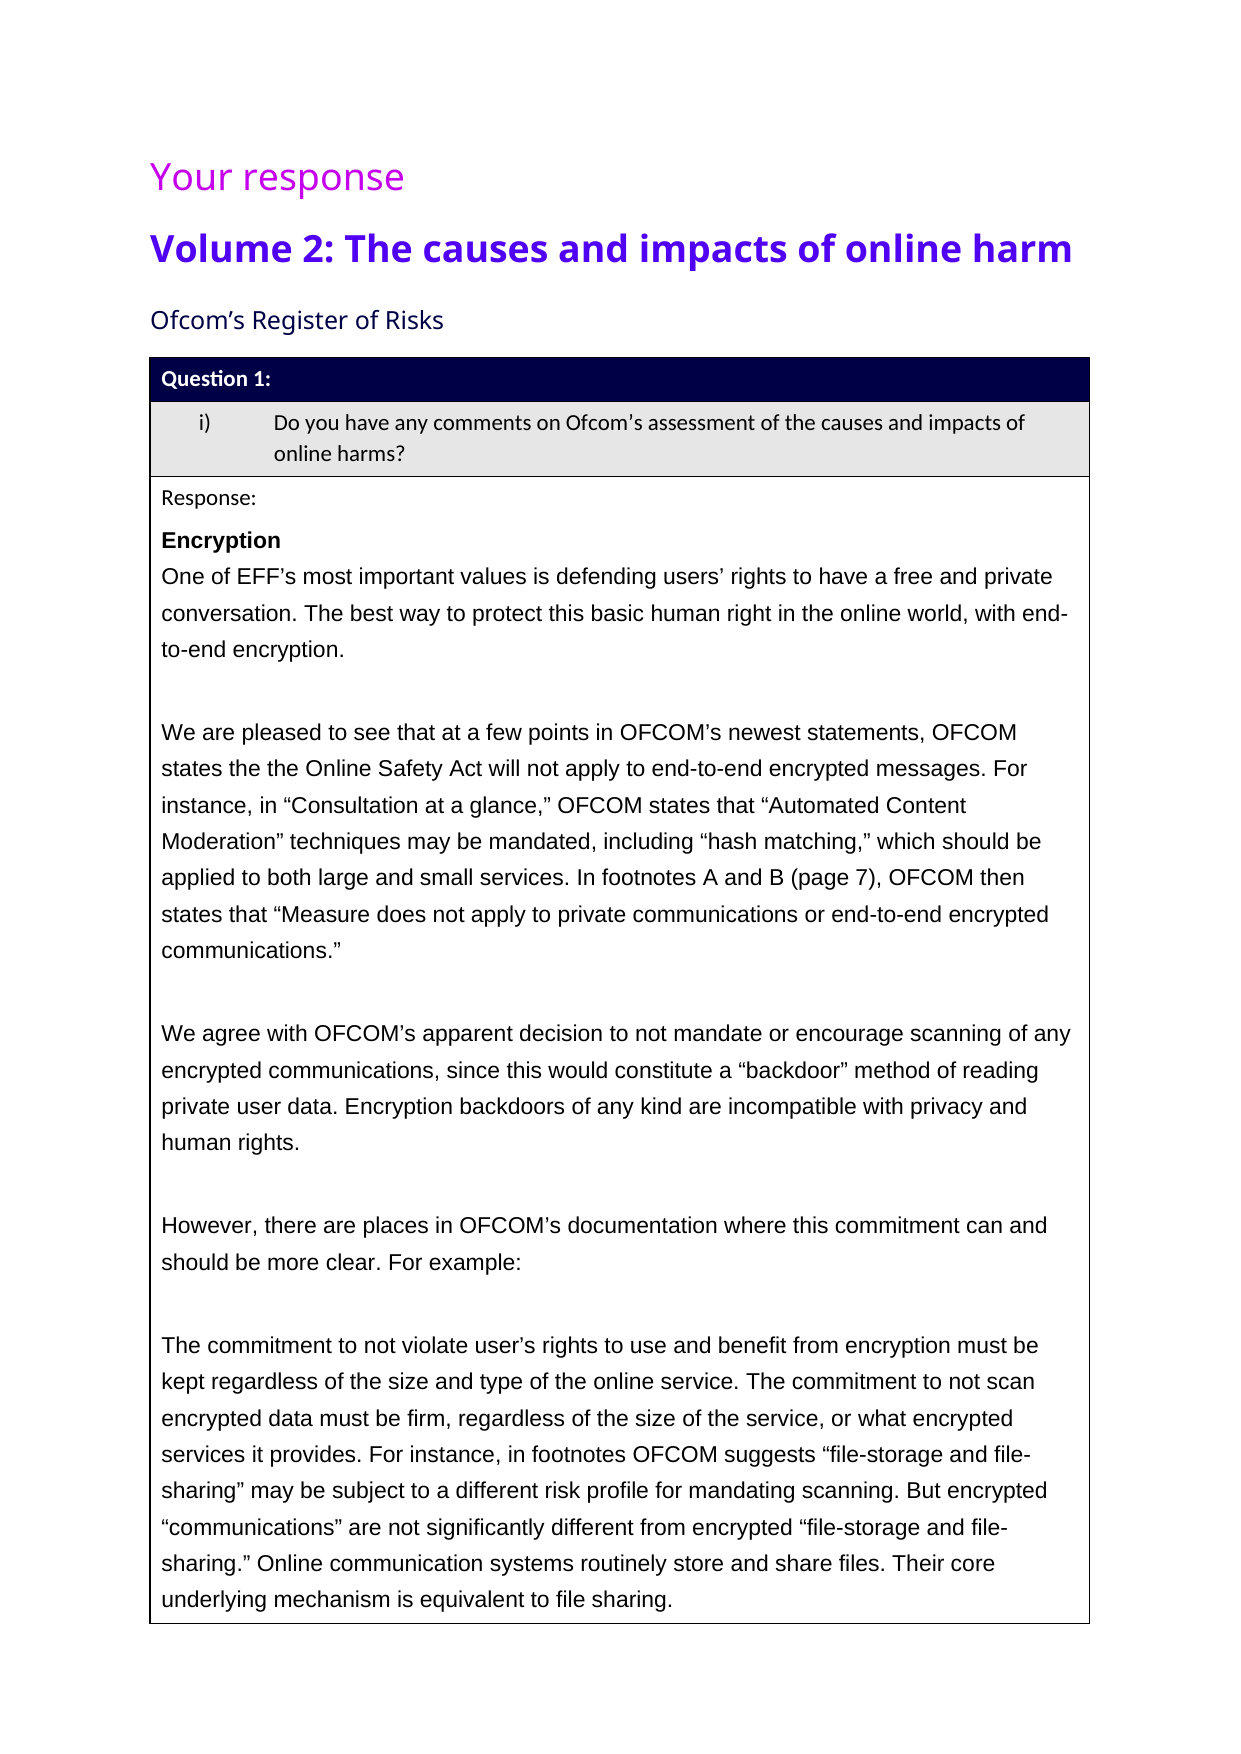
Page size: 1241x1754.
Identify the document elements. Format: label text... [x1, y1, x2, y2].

table_cell Do you have any comments on Ofcom’s assessment of the causes and impacts of online harms? [151, 402, 1089, 476]
table_header Question 1: [151, 358, 1089, 401]
table_cell Response: Encryption One of EFF’s most important values is defending users’ rights to have a free and private conversation. The best way to protect this basic human right in the online world, with end-to-end encryption. We are pleased to see that at a few points in OFCOM’s newest statements, OFCOM states the the Online Safety Act will not apply to end-to-end encrypted messages. For instance, in “Consultation at a glance,” OFCOM states that “Automated Content Moderation” techniques may be mandated, including “hash matching,” which should be applied to both large and small services. In footnotes A and B (page 7), OFCOM then states that “Measure does not apply to private communications or end-to-end encrypted communications.” We agree with OFCOM’s apparent decision to not mandate or encourage scanning of any encrypted communications, since this would constitute a “backdoor” method of reading private user data. Encryption backdoors of any kind are incompatible with privacy and human rights. However, there are places in OFCOM’s documentation where this commitment can and should be more clear. For example: The commitment to not violate user’s rights to use and benefit from encryption must be kept regardless of the size and type of the online service. The commitment to not scan encrypted data must be firm, regardless of the size of the service, or what encrypted services it provides. For instance, in footnotes OFCOM suggests “file-storage and file-sharing” may be subject to a different risk profile for mandating scanning. But encrypted “communications” are not significantly different from encrypted “file-storage and file-sharing.” Online communication systems routinely store and share files. Their core underlying mechanism is equivalent to file sharing. [151, 477, 1089, 1623]
subtitle Volume 2: The causes and impacts of online harm [150, 222, 1090, 273]
subtitle Ofcom’s Register of Risks [150, 303, 1090, 337]
subtitle Your response [150, 150, 1090, 201]
